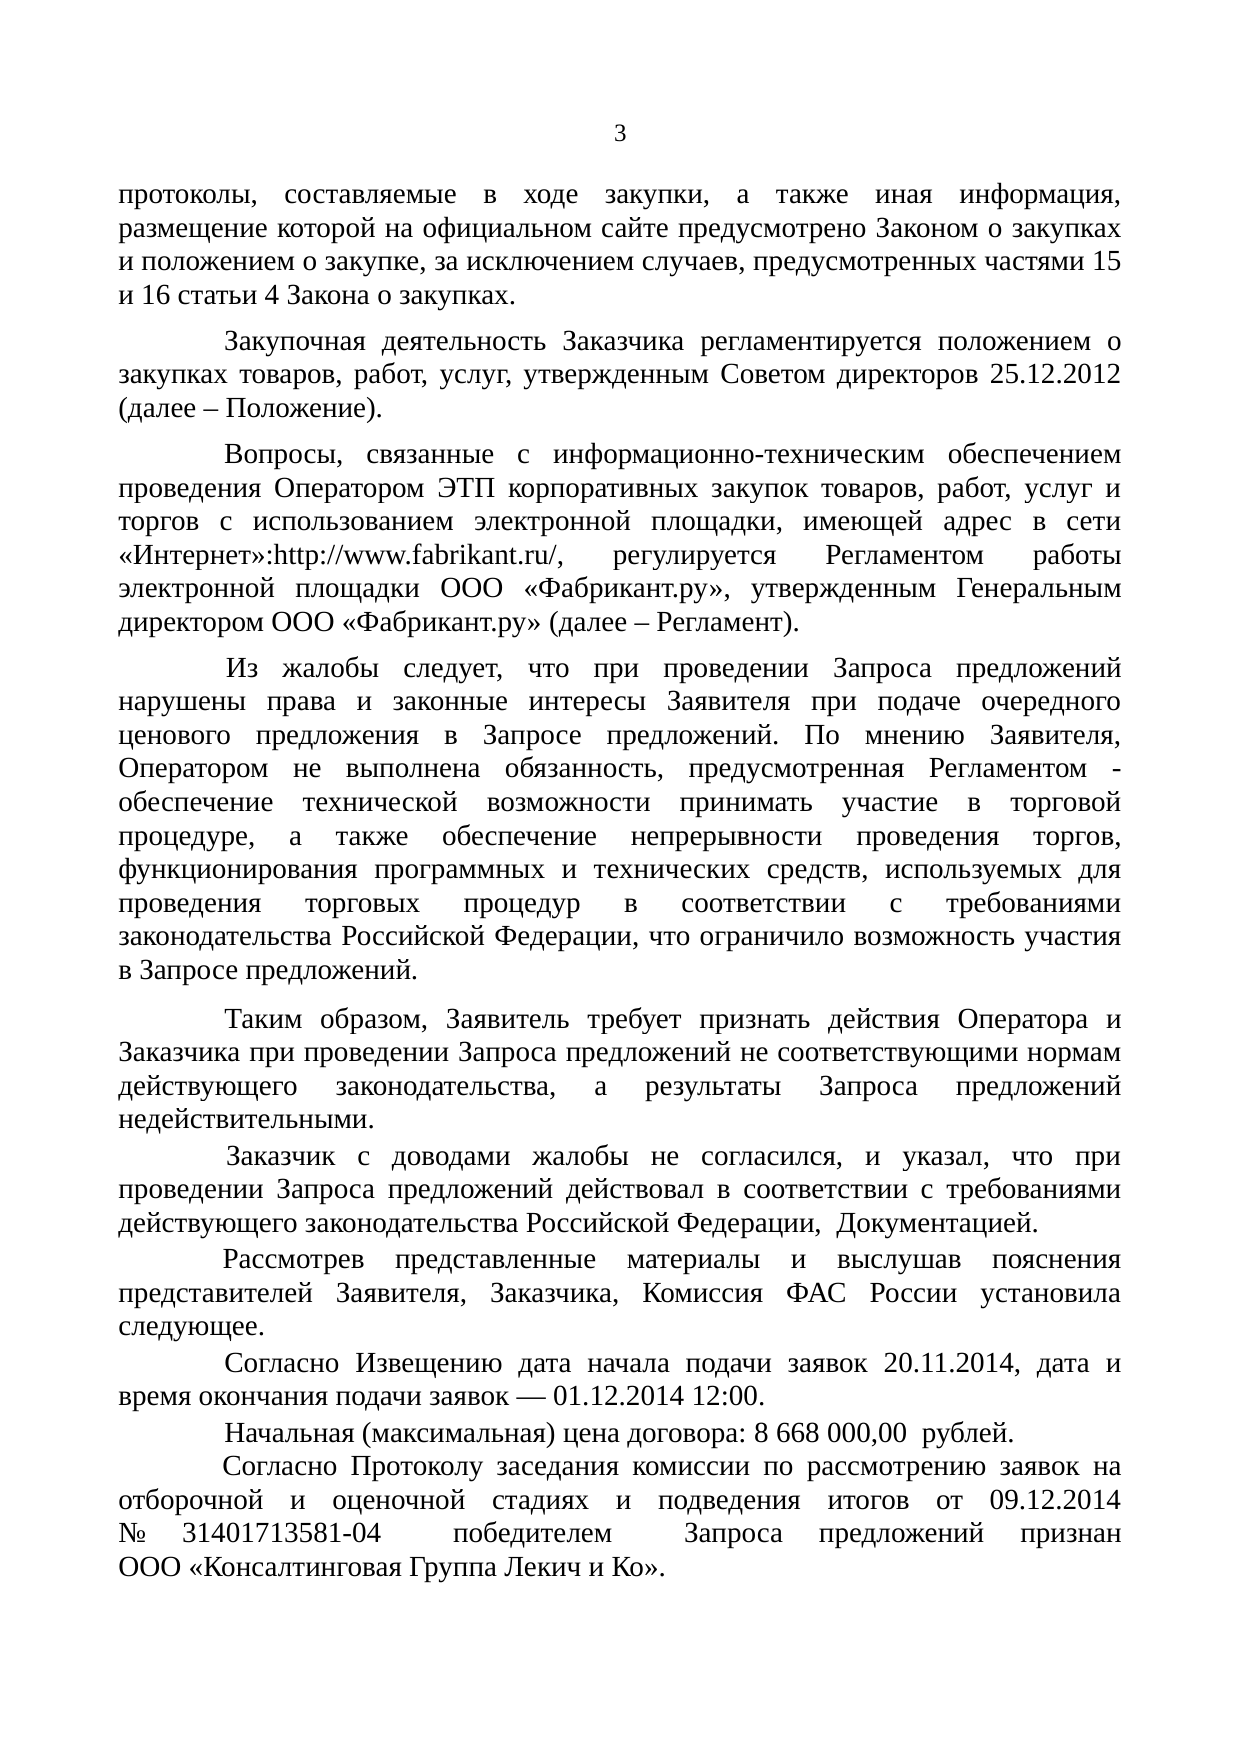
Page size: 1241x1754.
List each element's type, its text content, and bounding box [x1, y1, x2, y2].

text Вопросы, связанные с информационно-техническим обеспечением проведения Оператором ЭТП корпоративных закупок товаров, работ, услуг и торгов с использованием электронной площадки, имеющей адрес в сети «Интернет»:http://www.fabrikant.ru/, регулируется Регламентом работы электронной площадки ООО «Фабрикант.ру», утвержденным Генеральным директором ООО «Фабрикант.ру» (далее – Регламент). [118, 436, 1122, 637]
text Закупочная деятельность Заказчика регламентируется положением о закупках товаров, работ, услуг, утвержденным Советом директоров 25.12.2012 (далее – Положение). [118, 323, 1122, 424]
text Согласно Извещению дата начала подачи заявок 20.11.2014, дата и время окончания подачи заявок — 01.12.2014 12:00. [118, 1345, 1122, 1412]
text Таким образом, Заявитель требует признать действия Оператора и Заказчика при проведении Запроса предложений не соответствующими нормам действующего законодательства, а результаты Запроса предложений недействительными. [118, 1001, 1122, 1135]
text протоколы, составляемые в ходе закупки, а также иная информация, размещение которой на официальном сайте предусмотрено Законом о закупках и положением о закупке, за исключением случаев, предусмотренных частями 15 и 16 статьи 4 Закона о закупках. [118, 176, 1122, 311]
text Из жалобы следует, что при проведении Запроса предложений нарушены права и законные интересы Заявителя при подаче очередного ценового предложения в Запросе предложений. По мнению Заявителя, Оператором не выполнена обязанность, предусмотренная Регламентом - обеспечение технической возможности принимать участие в торговой процедуре, а также обеспечение непрерывности проведения торгов, функционирования программных и технических средств, используемых для проведения торговых процедур в соответствии с требованиями законодательства Российской Федерации, что ограничило возможность участия в Запросе предложений. [118, 650, 1122, 985]
text Рассмотрев представленные материалы и выслушав пояснения представителей Заявителя, Заказчика, Комиссия ФАС России установила следующее. [118, 1241, 1122, 1342]
text Согласно Протоколу заседания комиссии по рассмотрению заявок на отборочной и оценочной стадиях и подведения итогов от 09.12.2014 № 31401713581-04 победителем Запроса предложений признан ООО «Консалтинговая Группа Лекич и Ко». [118, 1448, 1122, 1583]
text Начальная (максимальная) цена договора: 8 668 000,00 рублей. [118, 1415, 1122, 1448]
text Заказчик с доводами жалобы не согласился, и указал, что при проведении Запроса предложений действовал в соответствии с требованиями действующего законодательства Российской Федерации, Документацией. [118, 1138, 1122, 1238]
